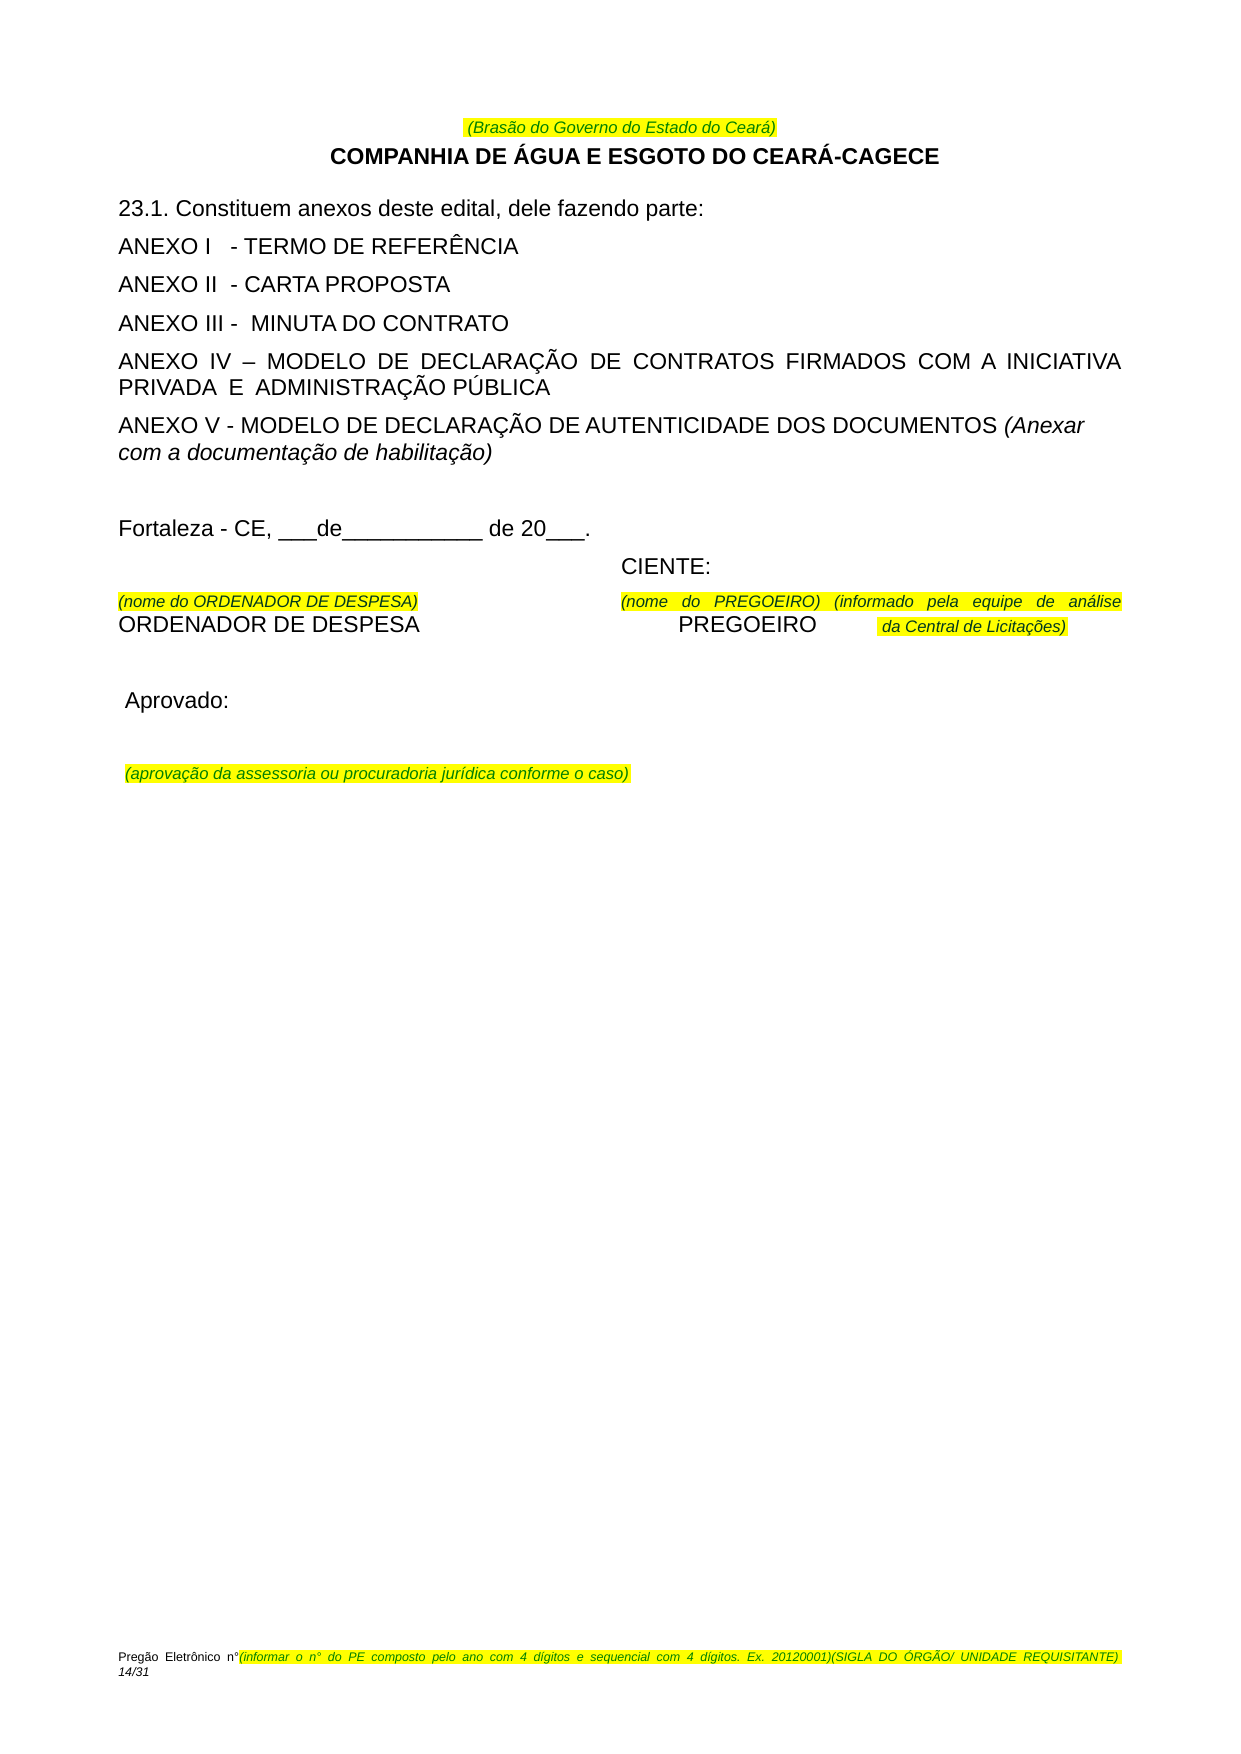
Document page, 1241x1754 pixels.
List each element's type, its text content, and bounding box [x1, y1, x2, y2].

text ANEXO II - CARTA PROPOSTA [118, 271, 1122, 298]
text 23.1. Constituem anexos deste edital, dele fazendo parte: [118, 195, 1122, 221]
text ANEXO III - MINUTA DO CONTRATO [118, 309, 1122, 336]
text (nome do ORDENADOR DE DESPESA) (nome do PREGOEIRO) (informado pela equipe de análise ORDENADOR DE DESPESA PREGOEIRO da Central de Licitações) [118, 592, 1122, 637]
text (aprovação da assessoria ou procuradoria jurídica conforme o caso) [125, 764, 1122, 783]
text Fortaleza - CE, ___de___________ de 20___. [118, 515, 1122, 541]
text CIENTE: [118, 553, 1122, 580]
text ANEXO I - TERMO DE REFERÊNCIA [118, 233, 1122, 259]
text Aprovado: [118, 687, 1122, 713]
text ANEXO V - MODELO DE DECLARAÇÃO DE AUTENTICIDADE DOS DOCUMENTOS (Anexar com a documentação de habilitação) [118, 412, 1122, 465]
text ANEXO IV – MODELO DE DECLARAÇÃO DE CONTRATOS FIRMADOS COM A INICIATIVA PRIVADA E ADMINISTRAÇÃO PÚBLICA [118, 348, 1122, 400]
